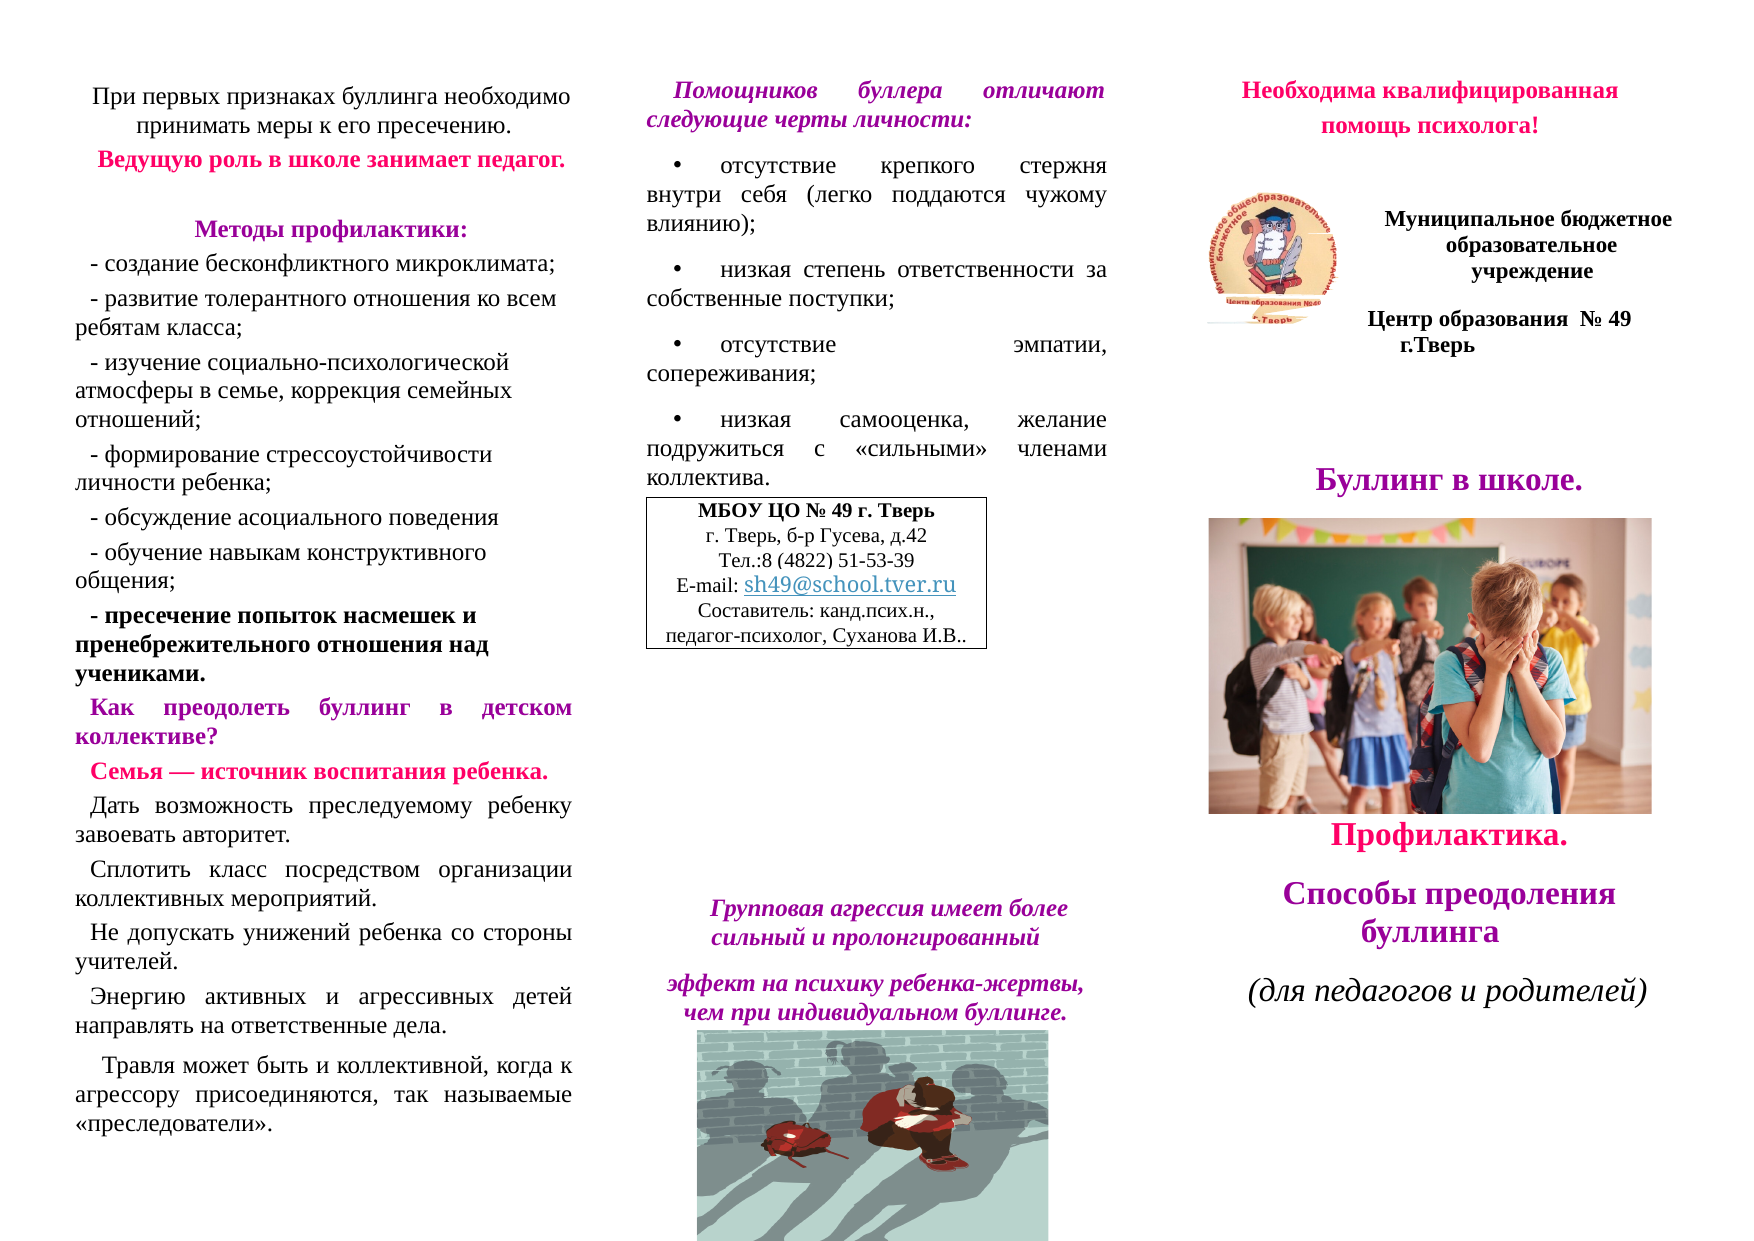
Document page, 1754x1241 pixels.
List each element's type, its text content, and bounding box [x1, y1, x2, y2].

text Семья — источник воспитания ребенка. [75, 756, 573, 785]
list низкая степень ответственности за собственные поступки; [646, 254, 1107, 312]
text - обсуждение асоциального поведения [75, 502, 573, 531]
text Центр образования № 49 г.Тверь [1196, 304, 1679, 357]
text Дать возможность преследуемому ребенку завоевать авторитет. [75, 791, 573, 848]
text - обучение навыкам конструктивного общения; [75, 537, 573, 594]
text При первых признаках буллинга необходимо принимать меры к его пресечению. [75, 81, 573, 138]
text Ведущую роль в школе занимает педагог. [75, 144, 573, 173]
text - развитие толерантного отношения ко всем ребятам класса; [75, 283, 573, 341]
text Необходима квалифицированная [1181, 75, 1679, 104]
text Как преодолеть буллинг в детском коллективе? [75, 692, 573, 750]
text - создание бесконфликтного микроклимата; [75, 248, 573, 277]
text помощь психолога! [1181, 110, 1679, 138]
text Не допускать унижений ребенка со стороны учителей. [75, 917, 573, 975]
text Методы профилактики: [75, 214, 573, 242]
list низкая самооценка, желание подружиться с «сильными» членами коллектива. [646, 404, 1107, 491]
table_header МБОУ ЦО № 49 г. Тверь г. Тверь, б-р Гусева, д.42 Тел.:8 (4822) 51-53-39 E-mail: sh49@school.tver.ru Составитель: канд.псих.н., педагог-психолог, Суханова И.В.. [647, 498, 986, 648]
text - изучение социально-психологической атмосферы в семье, коррекция семейных отношений; [75, 347, 573, 433]
text (для педагогов и родителей) [1181, 971, 1679, 1009]
text - пресечение попыток насмешек и пренебрежительного отношения над учениками. [75, 600, 573, 687]
text Групповая агрессия имеет более сильный и пролонгированный [646, 893, 1107, 950]
text Буллинг в школе. [1181, 459, 1679, 498]
list отсутствие эмпатии, сопереживания; [646, 329, 1107, 387]
text Сплотить класс посредством организации коллективных мероприятий. [75, 854, 573, 912]
text Профилактика. [1181, 518, 1679, 852]
text Травля может быть и коллективной, когда к агрессору присоединяются, так называемые «преследователи». [75, 1050, 573, 1136]
text Муниципальное бюджетное образовательное учреждение [1310, 205, 1679, 284]
text эффект на психику ребенка-жертвы, чем при индивидуальном буллинге. [646, 968, 1107, 1026]
text - формирование стрессоустойчивости личности ребенка; [75, 439, 573, 496]
text Помощников буллера отличают следующие черты личности: [646, 75, 1107, 132]
text Способы преодоления буллинга [1181, 873, 1679, 950]
list отсутствие крепкого стержня внутри себя (легко поддаются чужому влиянию); [646, 150, 1107, 236]
text Энергию активных и агрессивных детей направлять на ответственные дела. [75, 981, 573, 1038]
